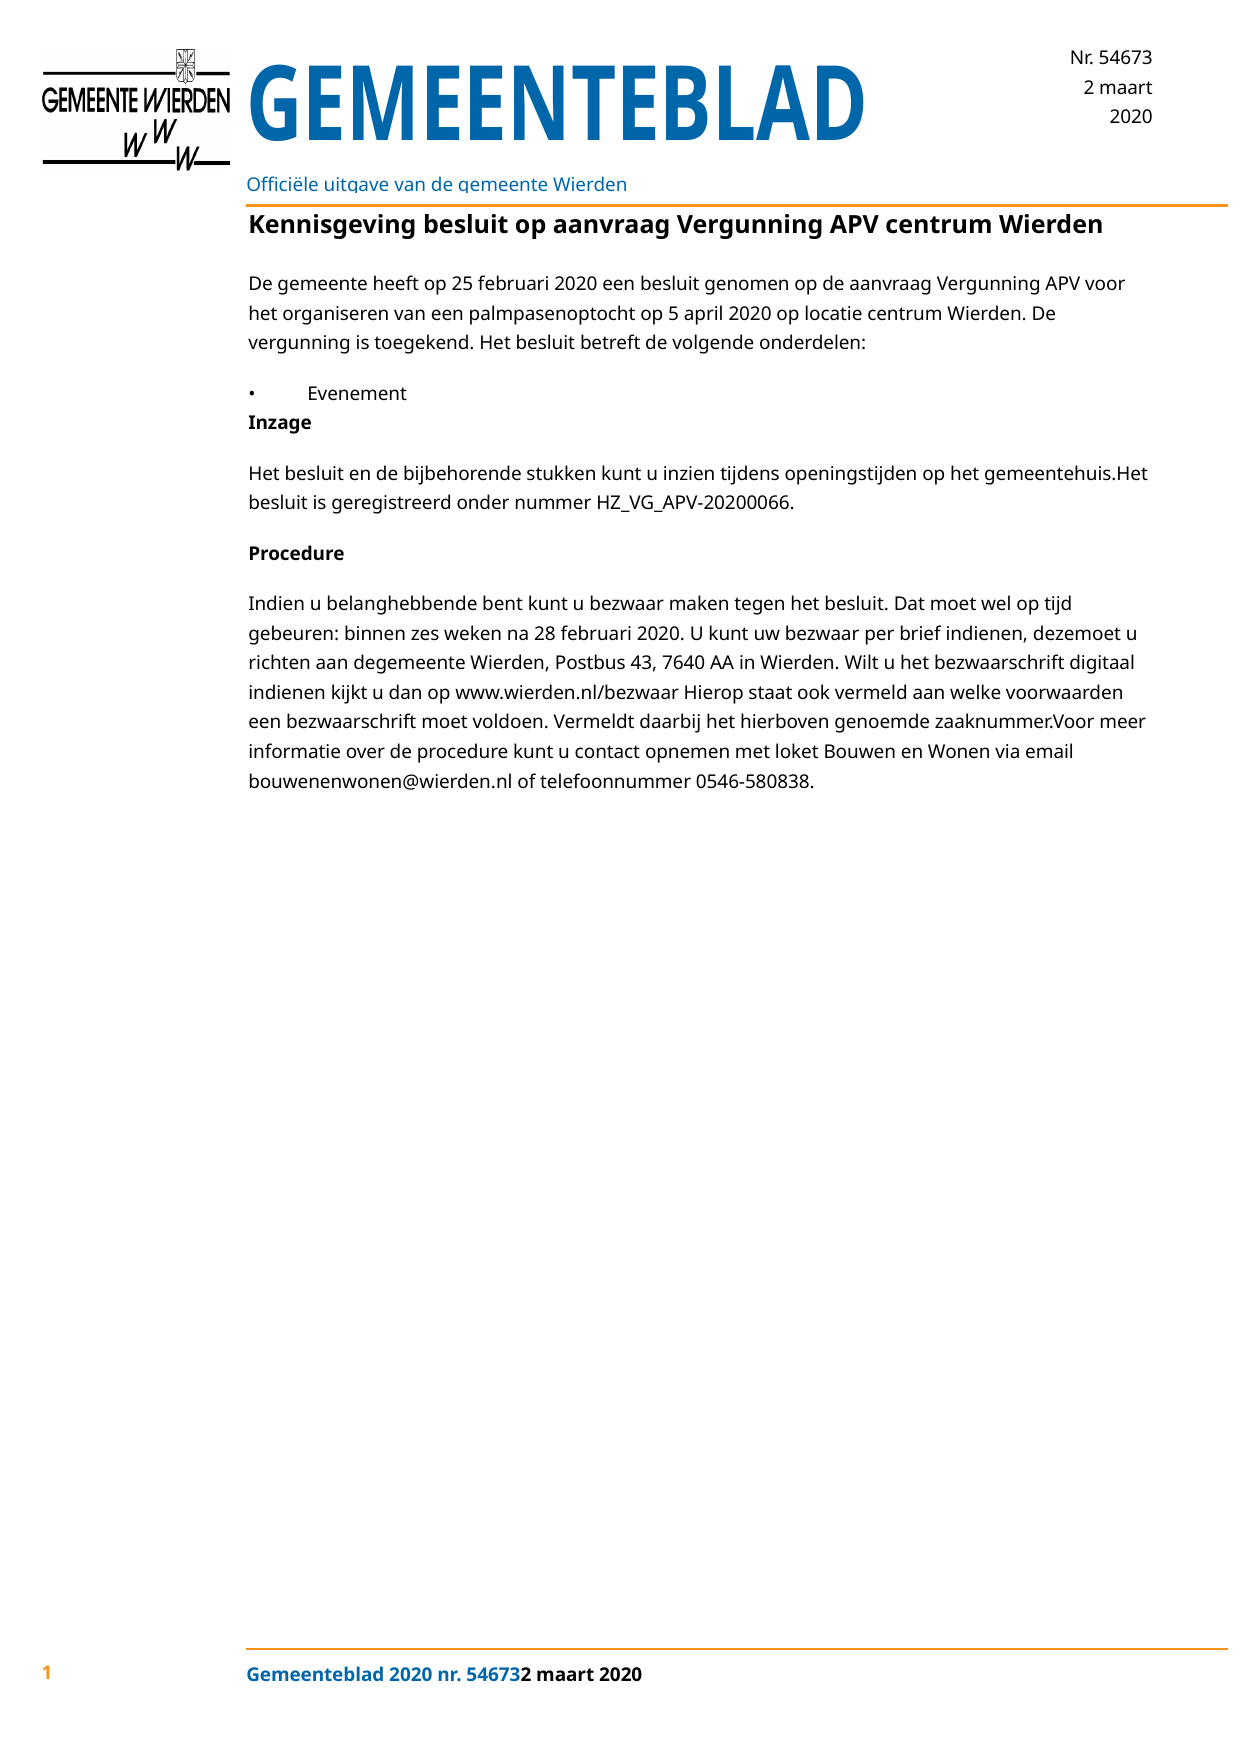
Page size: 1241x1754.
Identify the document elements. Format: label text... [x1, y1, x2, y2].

list Evenement [248, 380, 1152, 406]
picture [41, 47, 231, 172]
text Kennisgeving besluit op aanvraag Vergunning APV centrum Wierden [248, 207, 1152, 241]
text Procedure [248, 540, 1152, 566]
text Indien u belanghebbende bent kunt u bezwaar maken tegen het besluit. Dat moet wel op tijd gebeuren: binnen zes weken na 28 februari 2020. U kunt uw bezwaar per brief indienen, dezemoet u richten aan degemeente Wierden, Postbus 43, 7640 AA in Wierden. Wilt u het bezwaarschrift digitaal indienen kijkt u dan op www.wierden.nl/bezwaar Hierop staat ook vermeld aan welke voorwaarden een bezwaarschrift moet voldoen. Vermeldt daarbij het hierboven genoemde zaaknummer.Voor meer informatie over de procedure kunt u contact opnemen met loket Bouwen en Wonen via email bouwenenwonen@wierden.nl of telefoonnummer 0546-580838. [248, 590, 1152, 793]
text De gemeente heeft op 25 februari 2020 een besluit genomen op de aanvraag Vergunning APV voor het organiseren van een palmpasenoptocht op 5 april 2020 op locatie centrum Wierden. De vergunning is toegekend. Het besluit betreft de volgende onderdelen: [248, 270, 1152, 355]
text Het besluit en de bijbehorende stukken kunt u inzien tijdens openingstijden op het gemeentehuis.Het besluit is geregistreerd onder nummer HZ_VG_APV-20200066. [248, 460, 1152, 515]
text Inzage [248, 409, 1152, 435]
